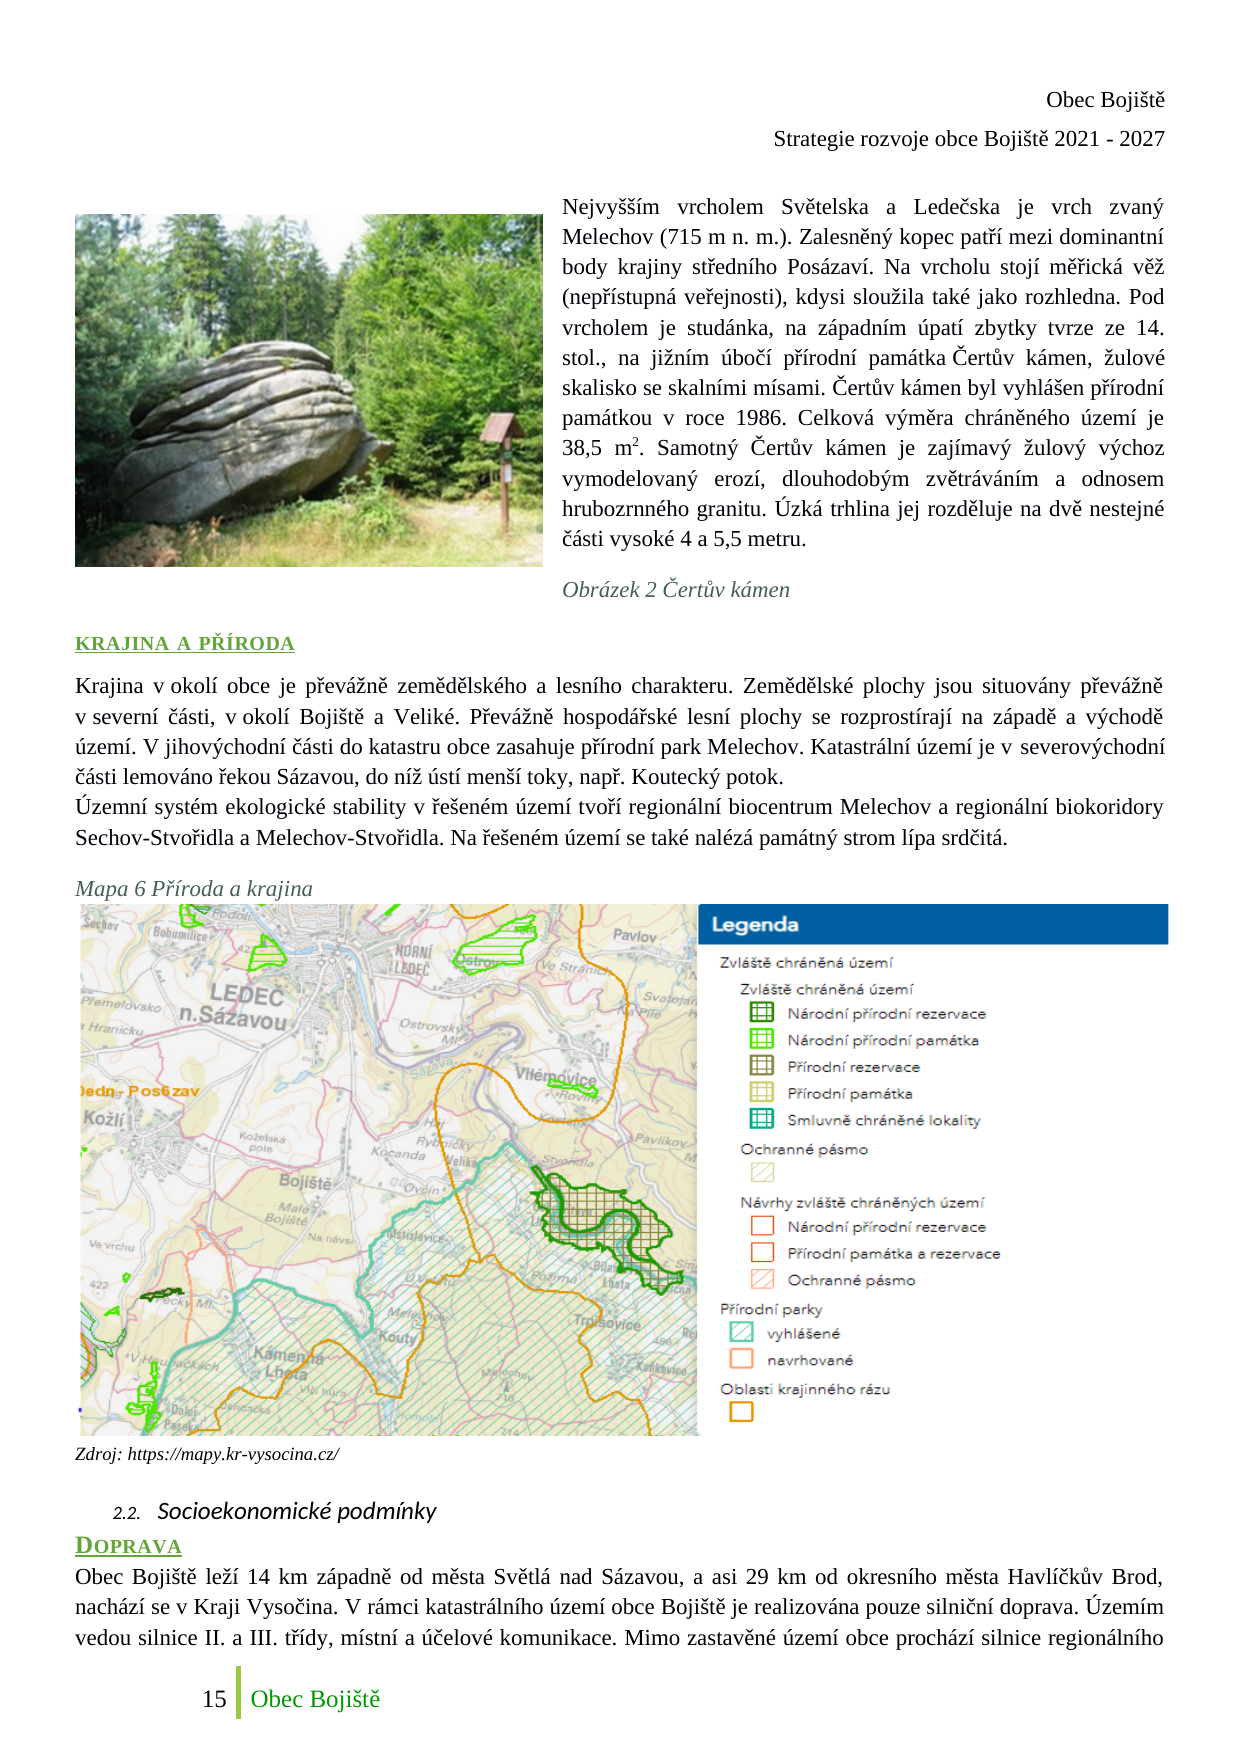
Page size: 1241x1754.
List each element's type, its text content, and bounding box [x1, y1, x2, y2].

text Zdroj: https://mapy.kr-vysocina.cz/ [75, 1443, 1165, 1464]
list krajina a příroda [75, 627, 1165, 656]
text Krajina v okolí obce je převážně zemědělského a lesního charakteru. Zemědělské plochy jsou situovány převážně v severní části, v okolí Bojiště a Veliké. Převážně hospodářské lesní plochy se rozprostírají na západě a východě území. V jihovýchodní části do katastru obce zasahuje přírodní park Melechov. Katastrální území je v severovýchodní části lemováno řekou Sázavou, do níž ústí menší toky, např. Koutecký potok. [75, 673, 1165, 789]
picture [78, 904, 1169, 1436]
subtitle Socioekonomické podmínky [112, 1495, 1165, 1526]
text Obrázek 2 Čertův kámen [75, 576, 1165, 602]
text Obec Bojiště leží 14 km západně od města Světlá nad Sázavou, a asi 29 km od okresního města Havlíčkův Brod, nachází se v Kraji Vysočina. V rámci katastrálního území obce Bojiště je realizována pouze silniční doprava. Územím vedou silnice II. a III. třídy, místní a účelové komunikace. Mimo zastavěné území obce prochází silnice regionálního [75, 1563, 1165, 1650]
text Nejvyšším vrcholem Světelska a Ledečska je vrch zvaný Melechov (715 m n. m.). Zalesněný kopec patří mezi dominantní body krajiny středního Posázaví. Na vrcholu stojí měřická věž (nepřístupná veřejnosti), kdysi sloužila také jako rozhledna. Pod vrcholem je studánka, na západním úpatí zbytky tvrze ze 14. stol., na jižním úbočí přírodní památka Čertův kámen, žulové skalisko se skalními mísami. Čertův kámen byl vyhlášen přírodní památkou v roce 1986. Celková výměra chráněného území je 38,5 m2. Samotný Čertův kámen je zajímavý žulový výchoz vymodelovaný erozí, dlouhodobým zvětráváním a odnosem hrubozrnného granitu. Úzká trhlina jej rozděluje na dvě nestejné části vysoké 4 a 5,5 metru. [75, 193, 1165, 551]
text Mapa 6 Příroda a krajina [75, 875, 1165, 901]
text Doprava [75, 1530, 1165, 1559]
picture [75, 214, 543, 567]
text Územní systém ekologické stability v řešeném území tvoří regionální biocentrum Melechov a regionální biokoridory Sechov-Stvořidla a Melechov-Stvořidla. Na řešeném území se také nalézá památný strom lípa srdčitá. [75, 793, 1165, 850]
